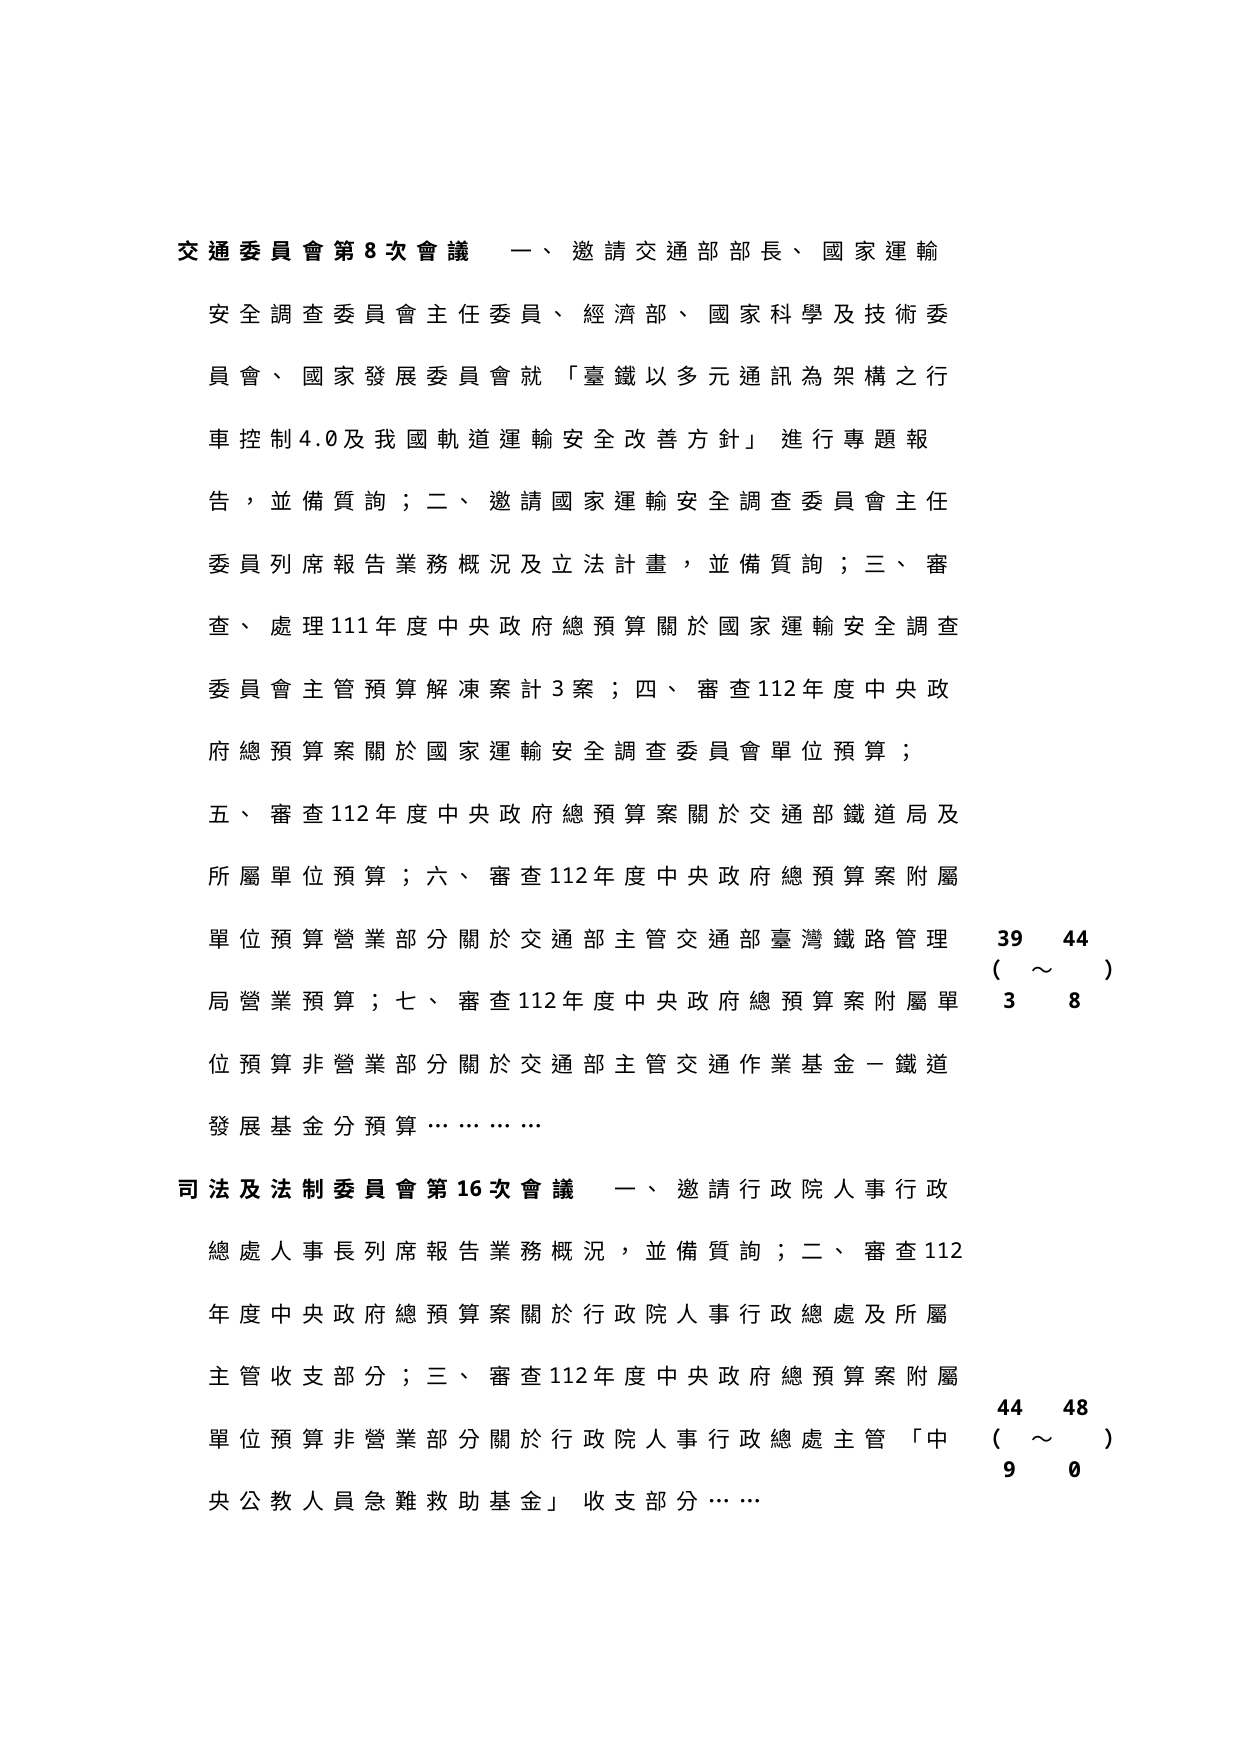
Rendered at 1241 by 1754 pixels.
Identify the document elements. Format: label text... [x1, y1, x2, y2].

table_cell ） [1091, 219, 1108, 1156]
table_cell ～ [1023, 219, 1053, 1156]
table_cell 480 [1053, 1156, 1091, 1531]
table_cell （ [967, 219, 986, 1156]
table_cell 交通委員會第8次會議 一、邀請交通部部長、國家運輸安全調查委員會主任委員、經濟部、國家科學及技術委員會、國家發展委員會就「臺鐵以多元通訊為架構之行車控制4.0及我國軌道運輸安全改善方針」進行專題報告，並備質詢；二、邀請國家運輸安全調查委員會主任委員列席報告業務概況及立法計畫，並備質詢；三、審查、處理111年度中央政府總預算關於國家運輸安全調查委員會主管預算解凍案計3案；四、審查112年度中央政府總預算案關於國家運輸安全調查委員會單位預算；五、審查112年度中央政府總預算案關於交通部鐵道局及所屬單位預算；六、審查112年度中央政府總預算案附屬單位預算營業部分關於交通部主管交通部臺灣鐵路管理局營業預算；七、審查112年度中央政府總預算案附屬單位預算非營業部分關於交通部主管交通作業基金－鐵道發展基金分預算………… [150, 219, 967, 1156]
table_cell ～ [1023, 1156, 1053, 1531]
table_cell 393 [986, 219, 1023, 1156]
table_cell ） [1091, 1156, 1108, 1531]
table_cell （ [967, 1156, 986, 1531]
table_cell 司法及法制委員會第16次會議 一、邀請行政院人事行政總處人事長列席報告業務概況，並備質詢；二、審查112年度中央政府總預算案關於行政院人事行政總處及所屬主管收支部分；三、審查112年度中央政府總預算案附屬單位預算非營業部分關於行政院人事行政總處主管「中央公教人員急難救助基金」收支部分…… [150, 1156, 967, 1531]
table_cell 449 [986, 1156, 1023, 1531]
table_cell 448 [1053, 219, 1091, 1156]
